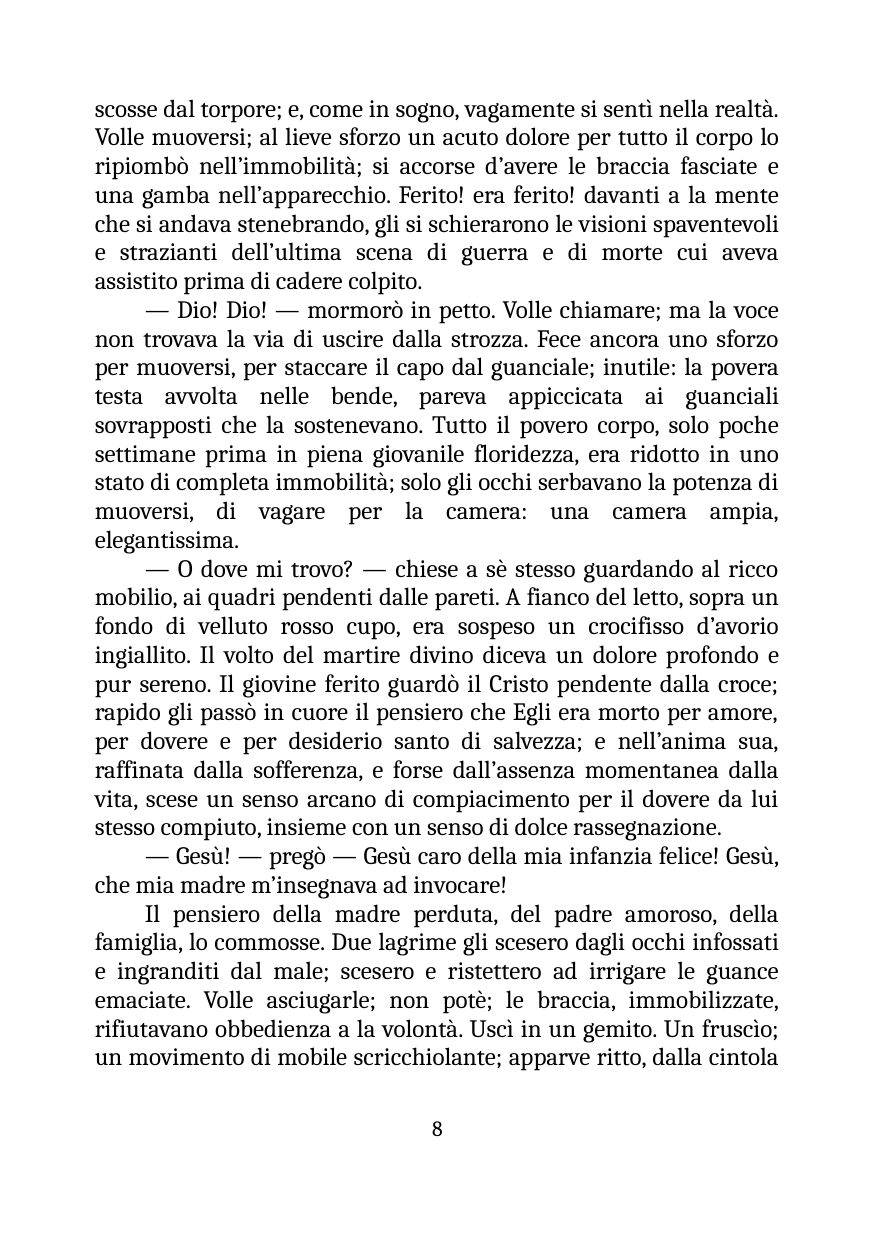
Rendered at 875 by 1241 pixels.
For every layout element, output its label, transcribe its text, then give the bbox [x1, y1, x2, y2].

text — Gesù! — pregò — Gesù caro della mia infanzia felice! Gesù, che mia madre m’insegnava ad invocare! [94, 842, 779, 899]
text — Dio! Dio! — mormorò in petto. Volle chiamare; ma la voce non trovava la via di uscire dalla strozza. Fece ancora uno sforzo per muoversi, per staccare il capo dal guanciale; inutile: la povera testa avvolta nelle bende, pareva appiccicata ai guanciali sovrapposti che la sostenevano. Tutto il povero corpo, solo poche settimane prima in piena giovanile floridezza, era ridotto in uno stato di completa immobilità; solo gli occhi serbavano la potenza di muoversi, di vagare per la camera: una camera ampia, elegantissima. [94, 296, 779, 554]
text scosse dal torpore; e, come in sogno, vagamente si sentì nella realtà. Volle muoversi; al lieve sforzo un acuto dolore per tutto il corpo lo ripiombò nell’immobilità; si accorse d’avere le braccia fasciate e una gamba nell’apparecchio. Ferito! era ferito! davanti a la mente che si andava stenebrando, gli si schierarono le visioni spaventevoli e strazianti dell’ultima scena di guerra e di morte cui aveva assistito prima di cadere colpito. [94, 94, 779, 296]
text — O dove mi trovo? — chiese a sè stesso guardando al ricco mobilio, ai quadri pendenti dalle pareti. A fianco del letto, sopra un fondo di velluto rosso cupo, era sospeso un crocifisso d’avorio ingiallito. Il volto del martire divino diceva un dolore profondo e pur sereno. Il giovine ferito guardò il Cristo pendente dalla croce; rapido gli passò in cuore il pensiero che Egli era morto per amore, per dovere e per desiderio santo di salvezza; e nell’anima sua, raffinata dalla sofferenza, e forse dall’assenza momentanea dalla vita, scese un senso arcano di compiacimento per il dovere da lui stesso compiuto, insieme con un senso di dolce rassegnazione. [94, 554, 779, 842]
text Il pensiero della madre perduta, del padre amoroso, della famiglia, lo commosse. Due lagrime gli scesero dagli occhi infossati e ingranditi dal male; scesero e ristettero ad irrigare le guance emaciate. Volle asciugarle; non potè; le braccia, immobilizzate, rifiutavano obbedienza a la volontà. Uscì in un gemito. Un fruscìo; un movimento di mobile scricchiolante; apparve ritto, dalla cintola [94, 899, 779, 1072]
